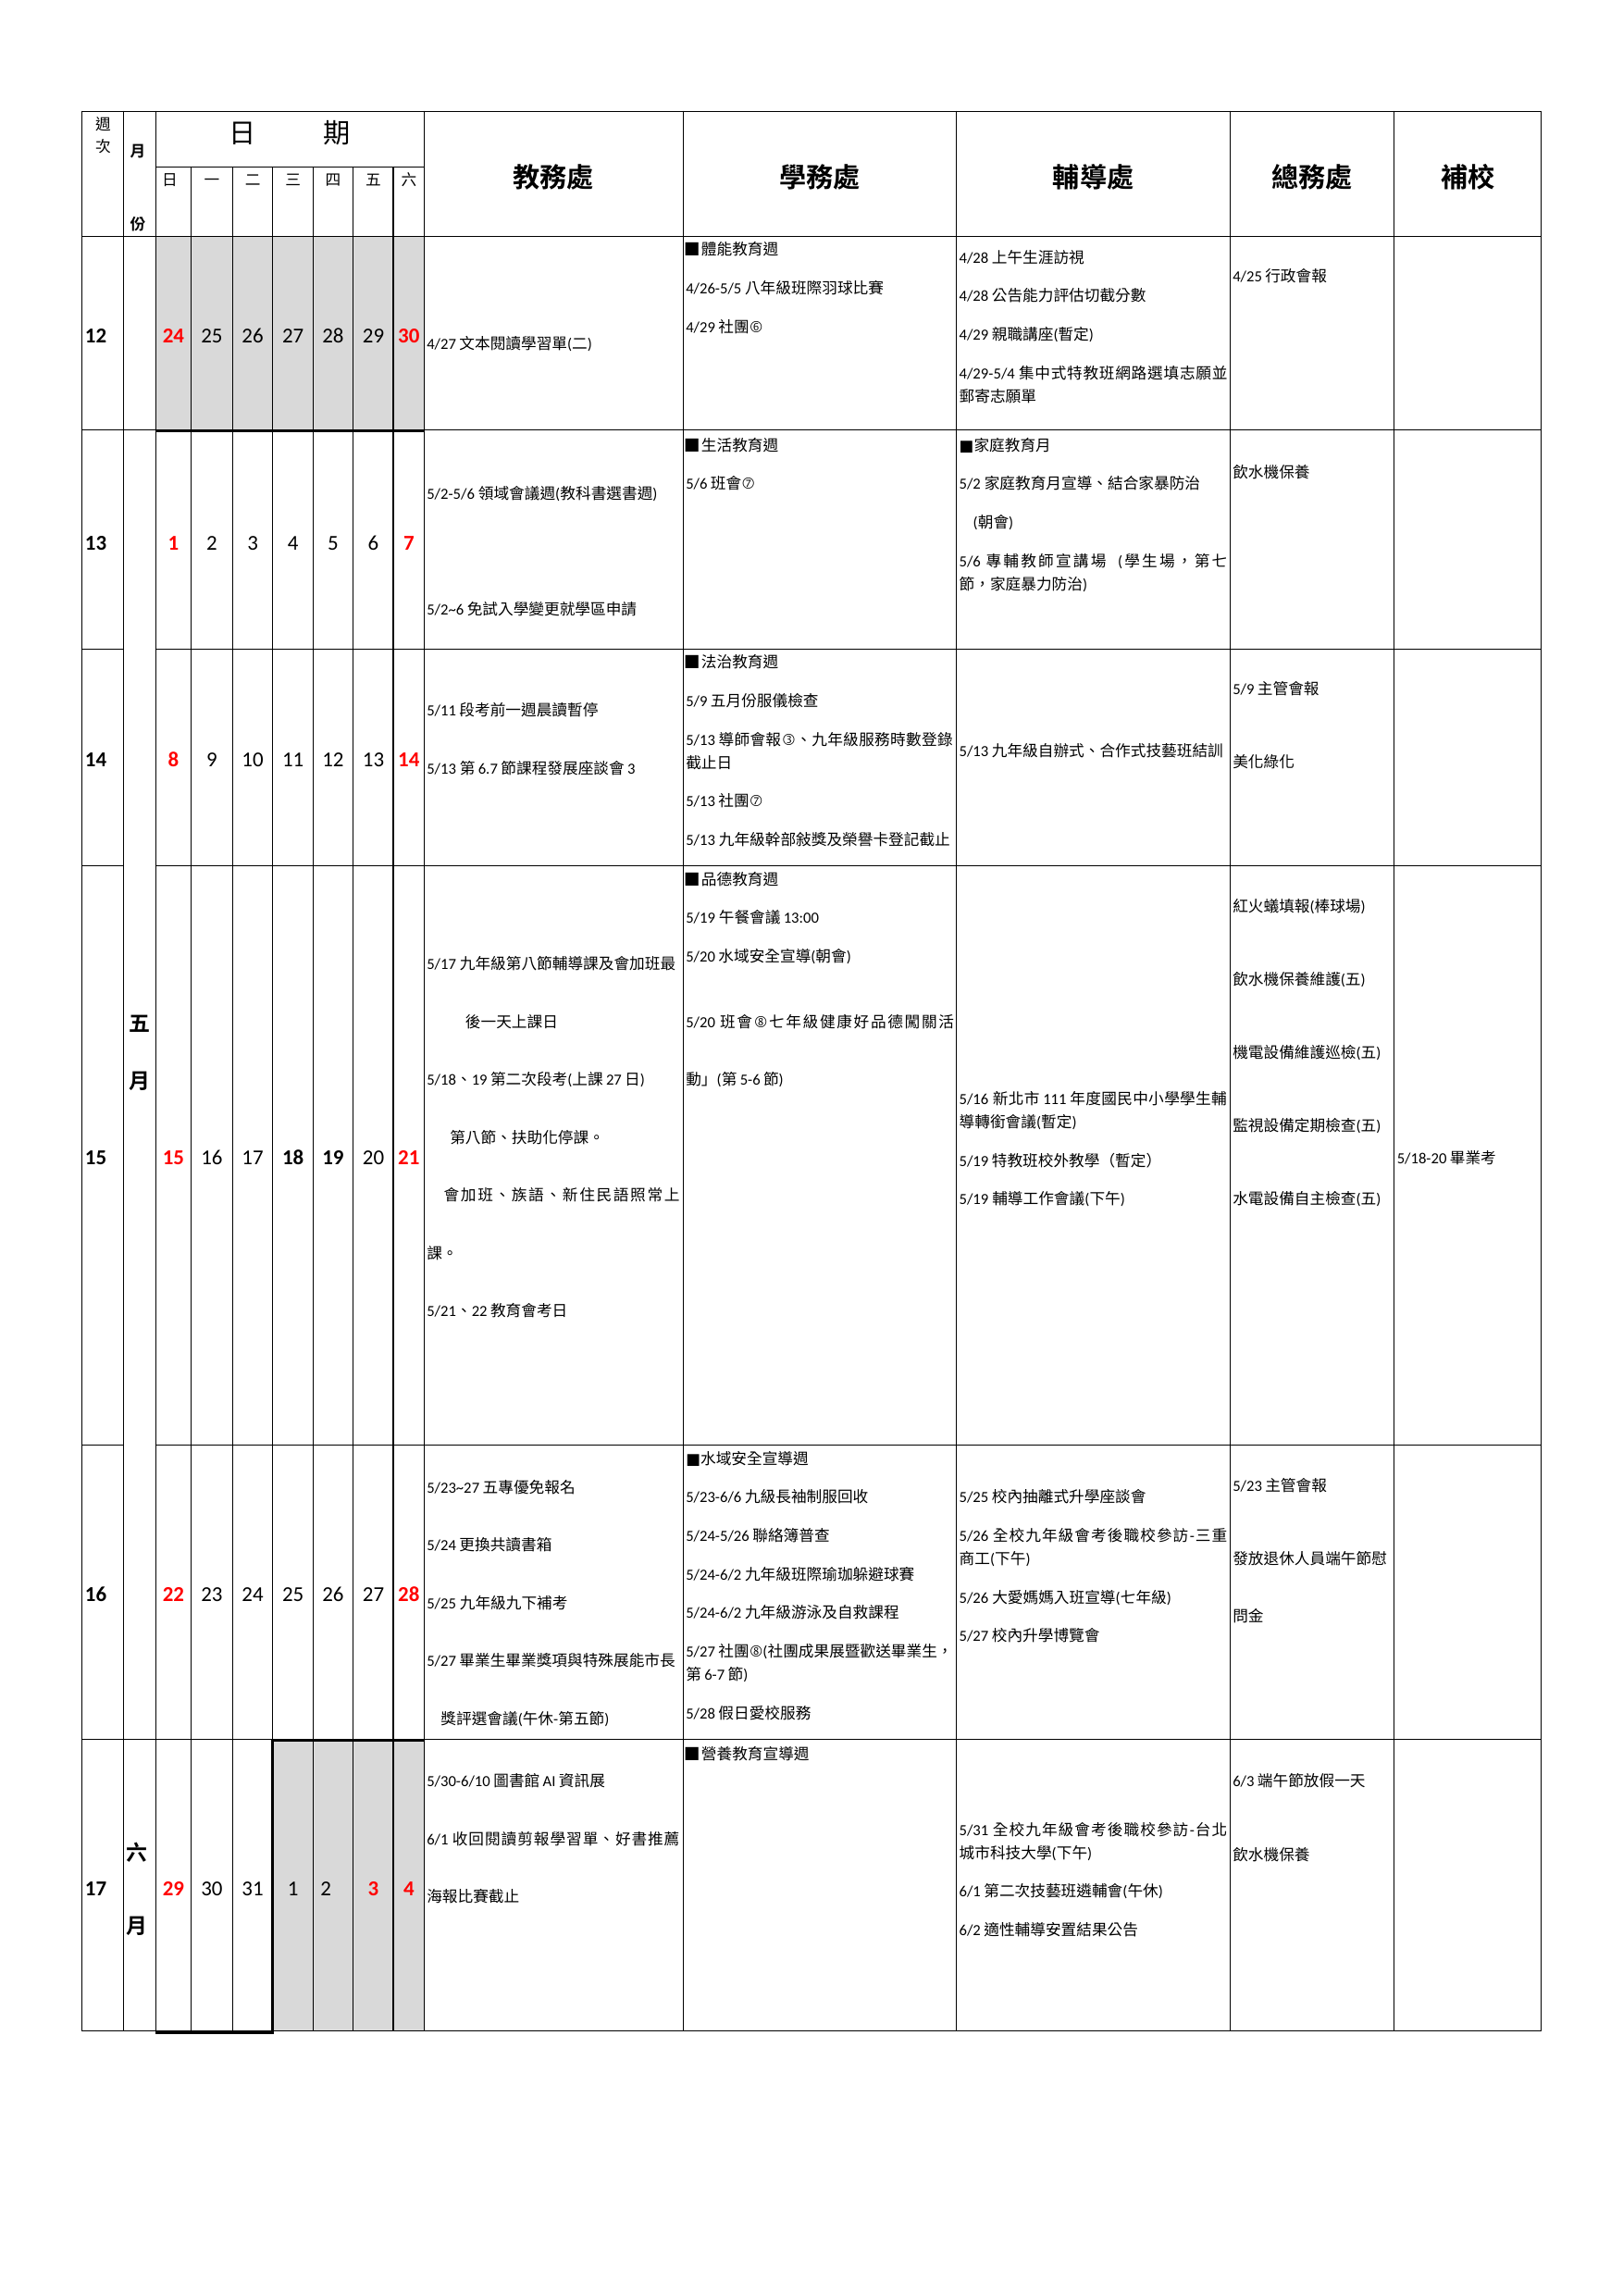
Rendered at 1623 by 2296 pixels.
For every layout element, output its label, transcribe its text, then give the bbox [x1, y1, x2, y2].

table_cell [1394, 430, 1541, 649]
table_cell 18 [273, 866, 313, 1445]
table_cell 5/25校內抽離式升學座談會 5/26全校九年級會考後職校參訪-三重商工(下午) 5/26 大愛媽媽入班宣導(七年級) 5/27校內升學博覽會 [957, 1446, 1230, 1739]
table_header 週 次 [82, 112, 123, 236]
table_cell 11 [273, 650, 313, 865]
table_cell 16 [82, 1446, 123, 1739]
table_cell [1394, 1740, 1541, 2030]
table_cell ■家庭教育月 5/2 家庭教育月宣導、結合家暴防治 (朝會) 5/6專輔教師宣講場 (學生場，第七節，家庭暴力防治) [957, 430, 1230, 649]
table_cell 8 [156, 650, 191, 865]
table_cell 5/23主管會報 發放退休人員端午節慰問金 [1231, 1446, 1394, 1739]
table_cell 四 [314, 168, 353, 236]
table_cell 31 [233, 1740, 271, 2030]
table_cell 5/16 新北市111年度國民中小學學生輔導轉銜會議(暫定) 5/19特教班校外教學（暫定） 5/19 輔導工作會議(下午) [957, 866, 1230, 1445]
table_cell 4/25行政會報 [1231, 237, 1394, 429]
table_cell 21 [394, 866, 424, 1445]
table_header 總務處 [1231, 112, 1394, 236]
table_cell 14 [82, 650, 123, 865]
table_cell 7 [394, 432, 424, 649]
table_header 日 期 [156, 112, 424, 166]
table_cell 飲水機保養 [1231, 430, 1394, 649]
table_header 補校 [1394, 112, 1541, 236]
table_cell 法治教育週 5/9五月份服儀檢查 5/13導師會報、九年級服務時數登錄截止日 5/13社團 5/13 九年級幹部敍獎及榮譽卡登記截止 [684, 650, 956, 865]
table_cell 生活教育週 5/6班會 [684, 430, 956, 649]
table_cell 15 [82, 866, 123, 1445]
table_cell 4/28上午生涯訪視 4/28公告能力評估切截分數 4/29親職講座(暫定) 4/29-5/4集中式特教班網路選填志願並郵寄志願單 [957, 237, 1230, 429]
table_cell 26 [233, 237, 272, 429]
table_cell 2 [314, 1742, 353, 2030]
table_cell 16 [192, 866, 232, 1445]
table_cell 2 [192, 432, 232, 649]
table_cell 5/17 九年級第八節輔導課及會加班最 後一天上課日 5/18、19第二次段考(上課27日) 第八節、扶助化停課。 會加班、族語、新住民語照常上課。 5/21、22教育會考日 [425, 866, 683, 1445]
table_cell 20 [353, 866, 392, 1445]
table_cell 27 [273, 237, 313, 429]
table_cell 19 [314, 866, 353, 1445]
table_cell 5/2-5/6 領域會議週(教科書選書週) 5/2~6免試入學變更就學區申請 [425, 430, 683, 649]
table_cell 4 [273, 432, 313, 649]
table_cell 13 [353, 650, 392, 865]
table_cell [124, 237, 155, 429]
table_cell 27 [353, 1446, 392, 1739]
table_cell 二 [233, 168, 272, 236]
table_cell 26 [314, 1446, 353, 1739]
table_cell 17 [82, 1740, 123, 2030]
table_cell 29 [156, 1740, 191, 2030]
table_cell 30 [394, 237, 424, 429]
table_cell 4/27文本閱讀學習單(二) [425, 237, 683, 429]
table_cell 體能教育週 4/26-5/5八年級班際羽球比賽 4/29社團 [684, 237, 956, 429]
table_header 教務處 [425, 112, 683, 236]
table_cell 30 [192, 1740, 232, 2030]
table_cell 5/13九年級自辦式、合作式技藝班結訓 [957, 650, 1230, 865]
table_cell 3 [233, 432, 272, 649]
table_cell 5/23~27五專優免報名 5/24更換共讀書箱 5/25 九年級九下補考 5/27畢業生畢業獎項與特殊展能市長 獎評選會議(午休-第五節) [425, 1446, 683, 1739]
table_cell 5/30-6/10圖書館AI資訊展 6/1收回閱讀剪報學習單、好書推薦海報比賽截止 [425, 1740, 683, 2030]
table_header 月 份 [124, 112, 155, 236]
table_cell 5/9主管會報 美化綠化 [1231, 650, 1394, 865]
table_cell [1394, 237, 1541, 429]
table_cell 日 [156, 168, 191, 236]
table_cell 5/11段考前一週晨讀暫停 5/13 第6.7節課程發展座談會3 [425, 650, 683, 865]
table_cell 10 [233, 650, 272, 865]
table_cell 17 [233, 866, 272, 1445]
table_cell 6/3端午節放假一天 飲水機保養 [1231, 1740, 1394, 2030]
table_cell 24 [233, 1446, 272, 1739]
table_cell 紅火蟻填報(棒球場) 飲水機保養維護(五) 機電設備維護巡檢(五) 監視設備定期檢查(五) 水電設備自主檢查(五) [1231, 866, 1394, 1445]
table_cell 15 [156, 866, 191, 1445]
table_cell 28 [314, 237, 353, 429]
table_cell 5 [314, 432, 353, 649]
table_cell 9 [192, 650, 232, 865]
table_cell 22 [156, 1446, 191, 1739]
table_cell ■水域安全宣導週 5/23-6/6九級長袖制服回收 5/24-5/26聯絡簿普查 5/24-6/2九年級班際瑜珈躲避球賽 5/24-6/2九年級游泳及自救課程 5/27社團(社團成果展暨歡送畢業生，第6-7節) 5/28假日愛校服務 [684, 1446, 956, 1739]
table_cell 5/18-20畢業考 [1394, 866, 1541, 1445]
table_cell [1394, 650, 1541, 865]
table_cell 24 [156, 237, 191, 429]
table_cell 12 [82, 237, 123, 429]
table_cell 一 [192, 168, 232, 236]
table_cell 六 [394, 168, 424, 236]
table_cell 1 [274, 1742, 313, 2030]
table_cell 29 [353, 237, 392, 429]
table_header 學務處 [684, 112, 956, 236]
table_cell 13 [82, 430, 123, 649]
table_cell 6 [353, 432, 392, 649]
table_cell 六 月 [124, 1740, 155, 2030]
table_cell 1 [156, 432, 191, 649]
table_cell 12 [314, 650, 353, 865]
table_cell 5/31全校九年級會考後職校參訪-台北城市科技大學(下午) 6/1第二次技藝班遴輔會(午休) 6/2適性輔導安置結果公告 [957, 1740, 1230, 2030]
table_header 輔導處 [957, 112, 1230, 236]
table_cell 23 [192, 1446, 232, 1739]
table_cell 25 [273, 1446, 313, 1739]
table_cell 五 [353, 168, 392, 236]
table_cell 28 [394, 1446, 424, 1739]
table_cell 品德教育週 5/19 午餐會議13:00 5/20水域安全宣導(朝會) 5/20班會七年級健康好品德闖關活動」(第5-6節) [684, 866, 956, 1445]
table_cell 4 [394, 1742, 424, 2030]
table_cell 14 [394, 650, 424, 865]
table_cell 五月 [124, 430, 155, 1739]
table_cell 營養教育宣導週 [684, 1740, 956, 2030]
table_cell [1394, 1446, 1541, 1739]
table_cell 三 [273, 168, 313, 236]
table_cell 25 [192, 237, 232, 429]
table_cell 3 [353, 1742, 392, 2030]
